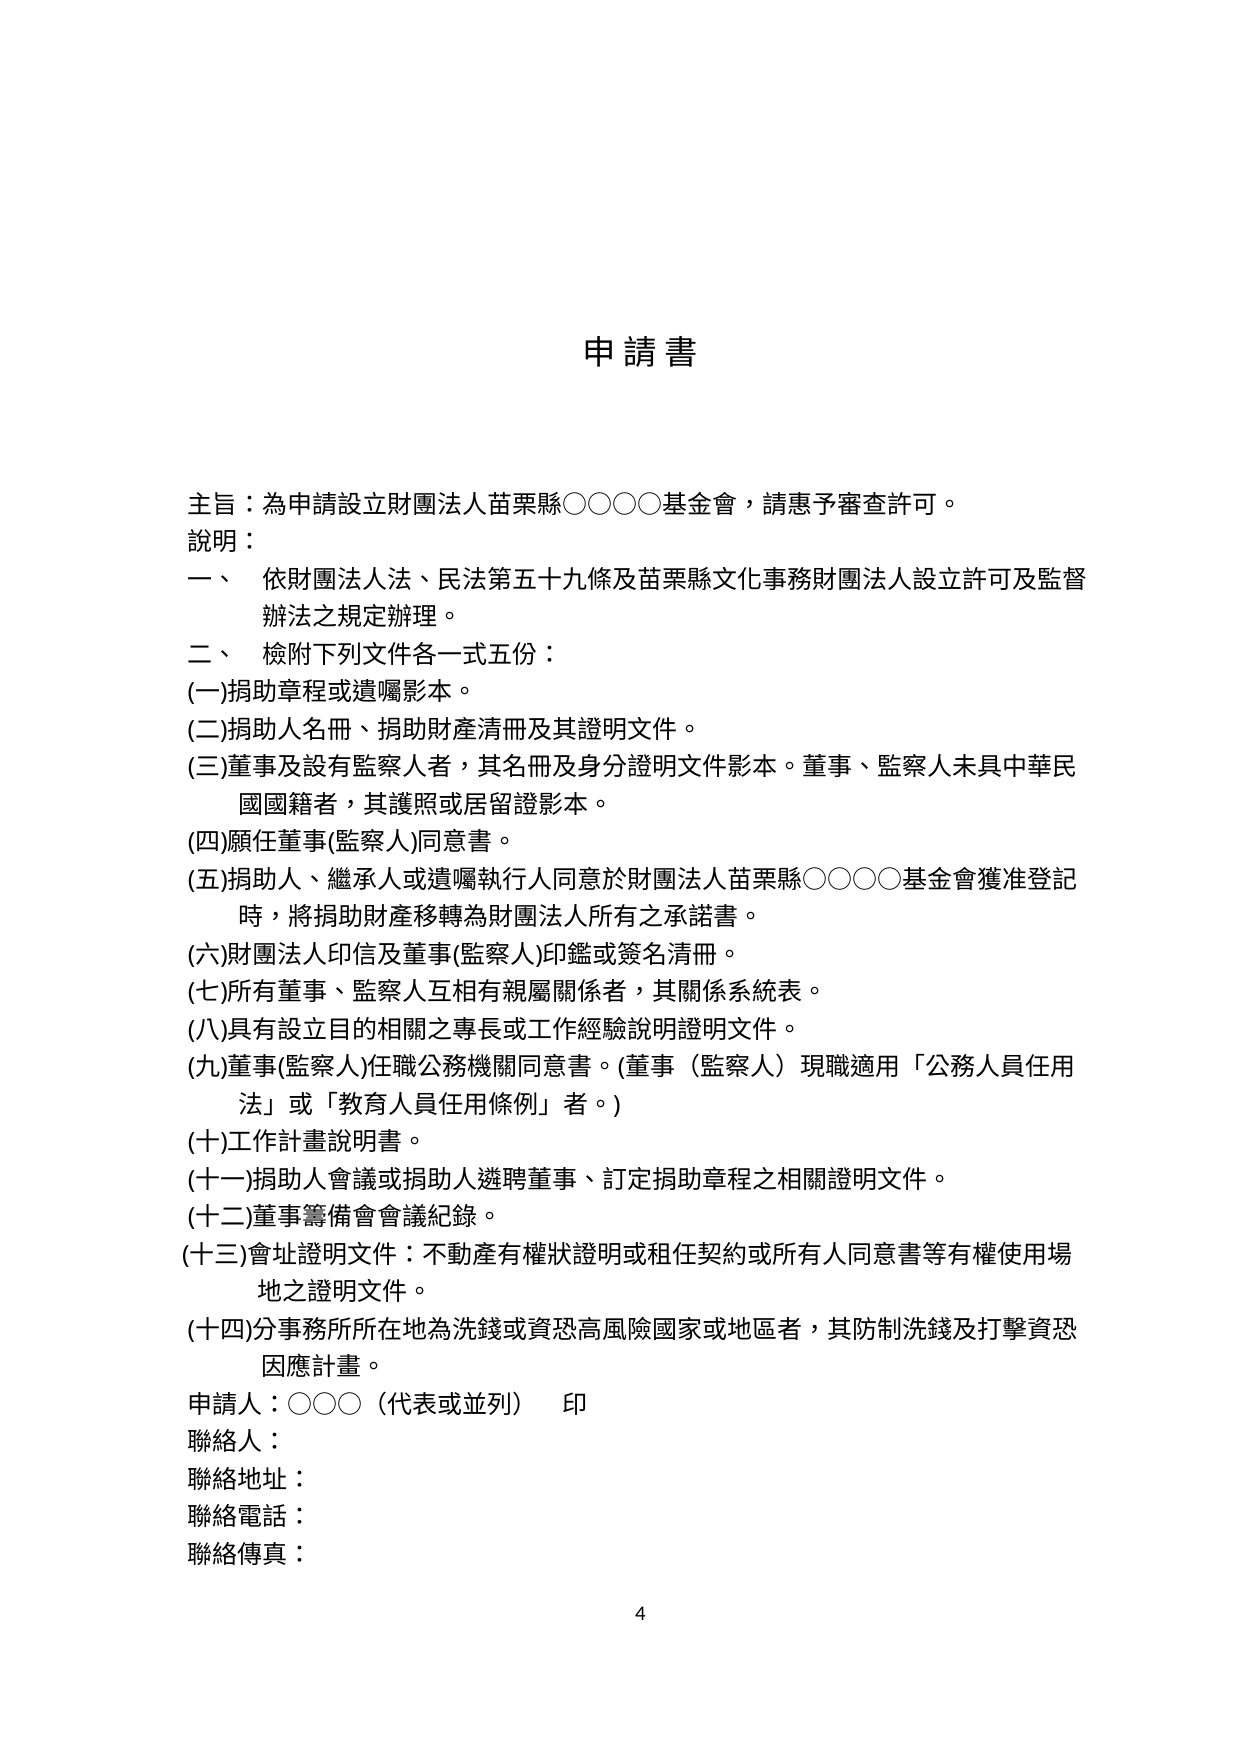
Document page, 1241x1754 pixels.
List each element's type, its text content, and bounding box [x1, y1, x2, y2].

text (七)所有董事、監察人互相有親屬關係者，其關係系統表。 [188, 971, 1093, 1009]
text 聯絡地址： [187, 1459, 1093, 1496]
text (六)財團法人印信及董事(監察人)印鑑或簽名清冊。 [188, 934, 1093, 971]
text 說明： [187, 521, 1093, 559]
text (十二)董事籌備會會議紀錄。 [188, 1196, 1093, 1234]
text 地之證明文件。 [232, 1271, 1093, 1309]
text (八)具有設立目的相關之專長或工作經驗說明證明文件。 [188, 1009, 1093, 1046]
list 檢附下列文件各一式五份： [187, 634, 1093, 671]
text (十三)會址證明文件：不動產有權狀證明或租任契約或所有人同意書等有權使用場 [182, 1234, 1093, 1271]
text (五)捐助人、繼承人或遺囑執行人同意於財團法人苗栗縣○○○○基金會獲准登記時，將捐助財產移轉為財團法人所有之承諾書。 [188, 859, 1093, 934]
text (三)董事及設有監察人者，其名冊及身分證明文件影本。董事、監察人未具中華民國國籍者，其護照或居留證影本。 [188, 746, 1093, 821]
text 聯絡傳真： [187, 1534, 1093, 1571]
subtitle 申 請 書 [187, 312, 1093, 387]
text (二)捐助人名冊、捐助財產清冊及其證明文件。 [187, 709, 1093, 746]
text (一)捐助章程或遺囑影本。 [187, 671, 1093, 709]
text 主旨：為申請設立財團法人苗栗縣○○○○基金會，請惠予審查許可。 [187, 484, 1093, 521]
text 聯絡電話： [187, 1496, 1093, 1534]
text 聯絡人： [187, 1421, 1093, 1459]
text 申請人：○○○（代表或並列） 印 [187, 1384, 1093, 1421]
text (十一)捐助人會議或捐助人遴聘董事、訂定捐助章程之相關證明文件。 [188, 1159, 1093, 1196]
text (九)董事(監察人)任職公務機關同意書。(董事（監察人）現職適用「公務人員任用法」或「教育人員任用條例」者。) [188, 1046, 1093, 1121]
text (十四)分事務所所在地為洗錢或資恐高風險國家或地區者，其防制洗錢及打擊資恐因應計畫。 [187, 1309, 1093, 1384]
list 依財團法人法、民法第五十九條及苗栗縣文化事務財團法人設立許可及監督辦法之規定辦理。 [187, 559, 1093, 634]
text (四)願任董事(監察人)同意書。 [188, 821, 1093, 859]
text (十)工作計畫說明書。 [188, 1121, 1093, 1159]
